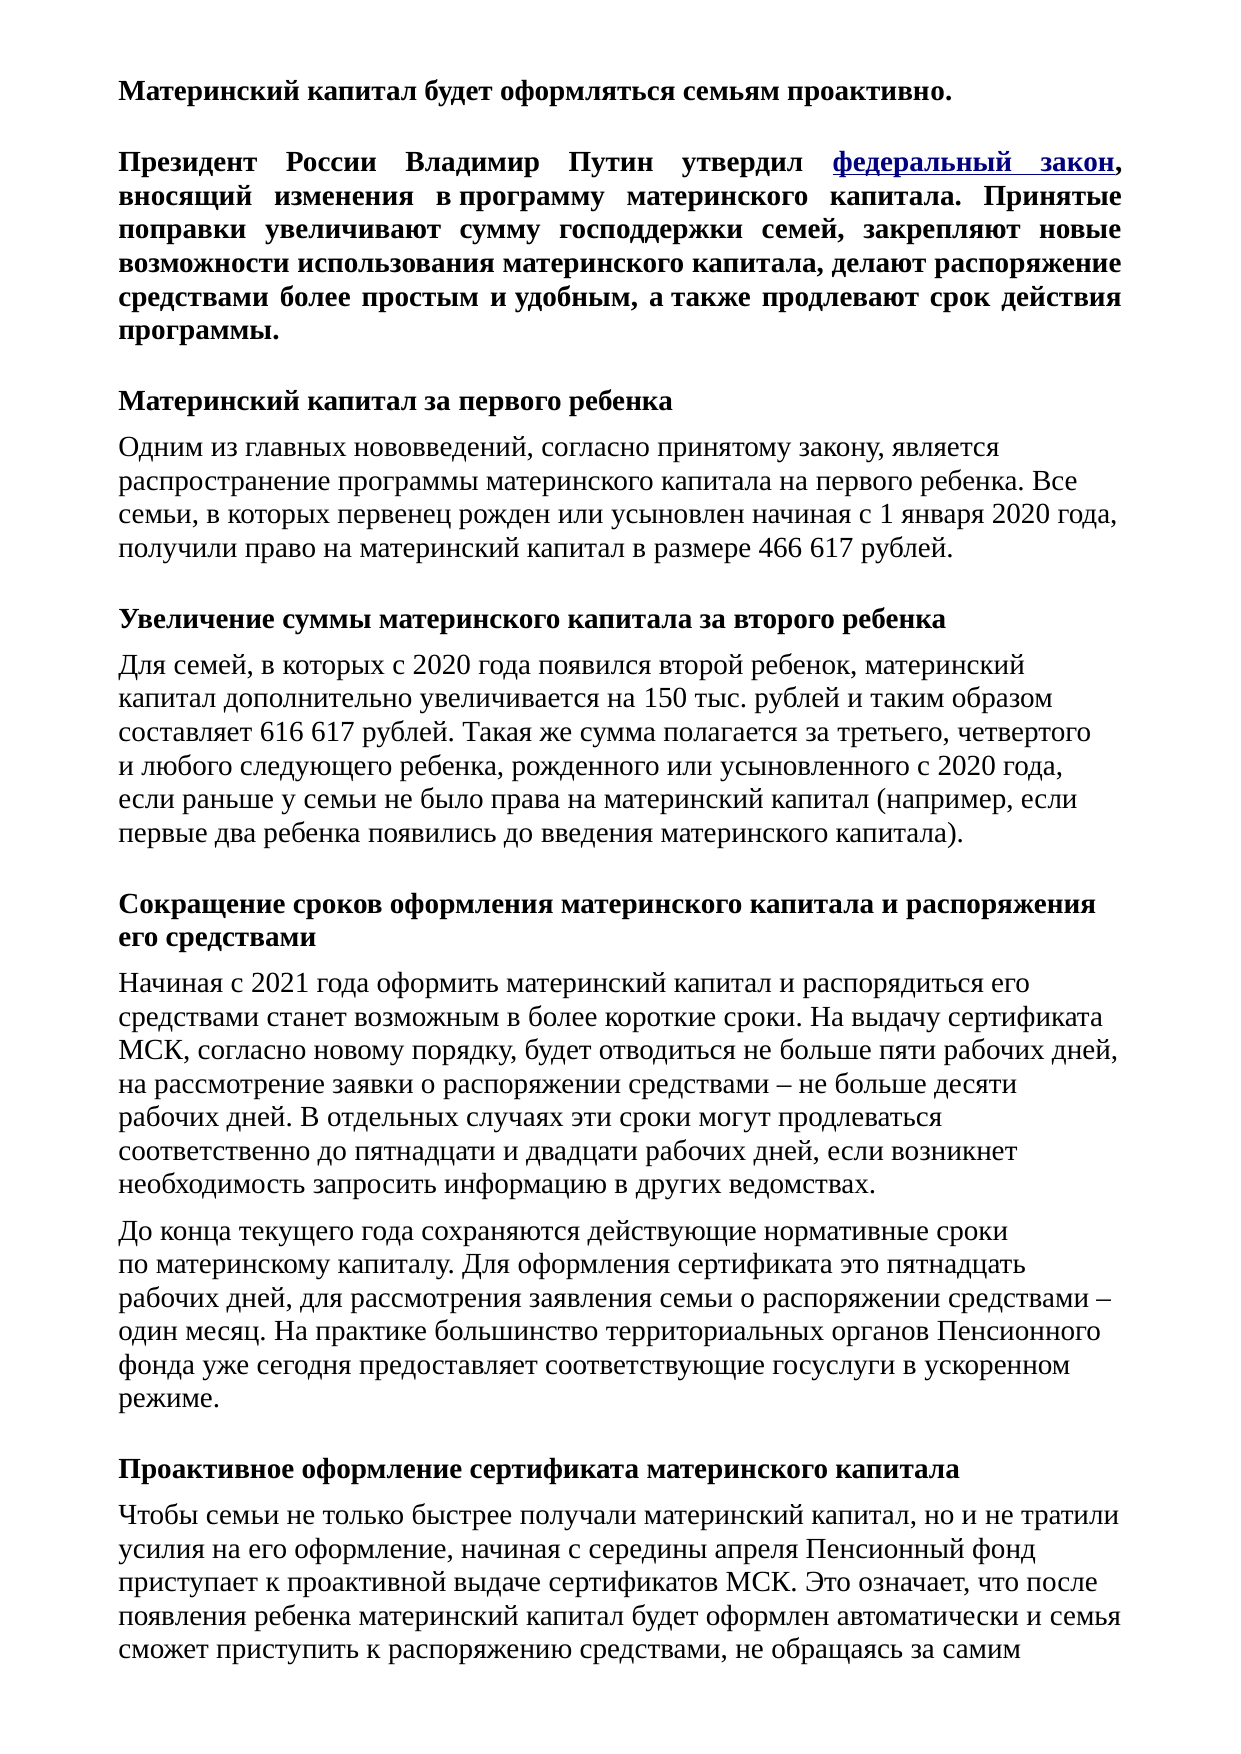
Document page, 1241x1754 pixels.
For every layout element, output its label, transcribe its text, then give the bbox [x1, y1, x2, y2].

subtitle Сокращение сроков оформления материнского капитала и распоряжения его средствами [118, 886, 1122, 953]
text Начиная с 2021 года оформить материнский капитал и распорядиться его средствами станет возможным в более короткие сроки. На выдачу сертификата МСК, согласно новому порядку, будет отводиться не больше пяти рабочих дней, на рассмотрение заявки о распоряжении средствами – не больше десяти рабочих дней. В отдельных случаях эти сроки могут продлеваться соответственно до пятнадцати и двадцати рабочих дней, если возникнет необходимость запросить информацию в других ведомствах. [118, 965, 1122, 1200]
subtitle Материнский капитал за первого ребенка [118, 383, 1122, 417]
text Одним из главных нововведений, согласно принятому закону, является распространение программы материнского капитала на первого ребенка. Все семьи, в которых первенец рожден или усыновлен начиная с 1 января 2020 года, получили право на материнский капитал в размере 466 617 рублей. [118, 429, 1122, 563]
text Чтобы семьи не только быстрее получали материнский капитал, но и не тратили усилия на его оформление, начиная с середины апреля Пенсионный фонд приступает к проактивной выдаче сертификатов МСК. Это означает, что после появления ребенка материнский капитал будет оформлен автоматически и семья сможет приступить к распоряжению средствами, не обращаясь за самим [118, 1497, 1122, 1665]
text Для семей, в которых с 2020 года появился второй ребенок, материнский капитал дополнительно увеличивается на 150 тыс. рублей и таким образом составляет 616 617 рублей. Такая же сумма полагается за третьего, четвертого и любого следующего ребенка, рожденного или усыновленного с 2020 года, если раньше у семьи не было права на материнский капитал (например, если первые два ребенка появились до введения материнского капитала). [118, 647, 1122, 848]
text До конца текущего года сохраняются действующие нормативные сроки по материнскому капиталу. Для оформления сертификата это пятнадцать рабочих дней, для рассмотрения заявления семьи о распоряжении средствами – один месяц. На практике большинство территориальных органов Пенсионного фонда уже сегодня предоставляет соответствующие госуслуги в ускоренном режиме. [118, 1213, 1122, 1414]
subtitle Президент России Владимир Путин утвердил федеральный закон, вносящий изменения в программу материнского капитала. Принятые поправки увеличивают сумму господдержки семей, закрепляют новые возможности использования материнского капитала, делают распоряжение средствами более простым и удобным, а также продлевают срок действия программы. [118, 144, 1122, 346]
subtitle Материнский капитал будет оформляться семьям проактивно. [118, 73, 1122, 107]
subtitle Увеличение суммы материнского капитала за второго ребенка [118, 601, 1122, 634]
subtitle Проактивное оформление сертификата материнского капитала [118, 1451, 1122, 1485]
